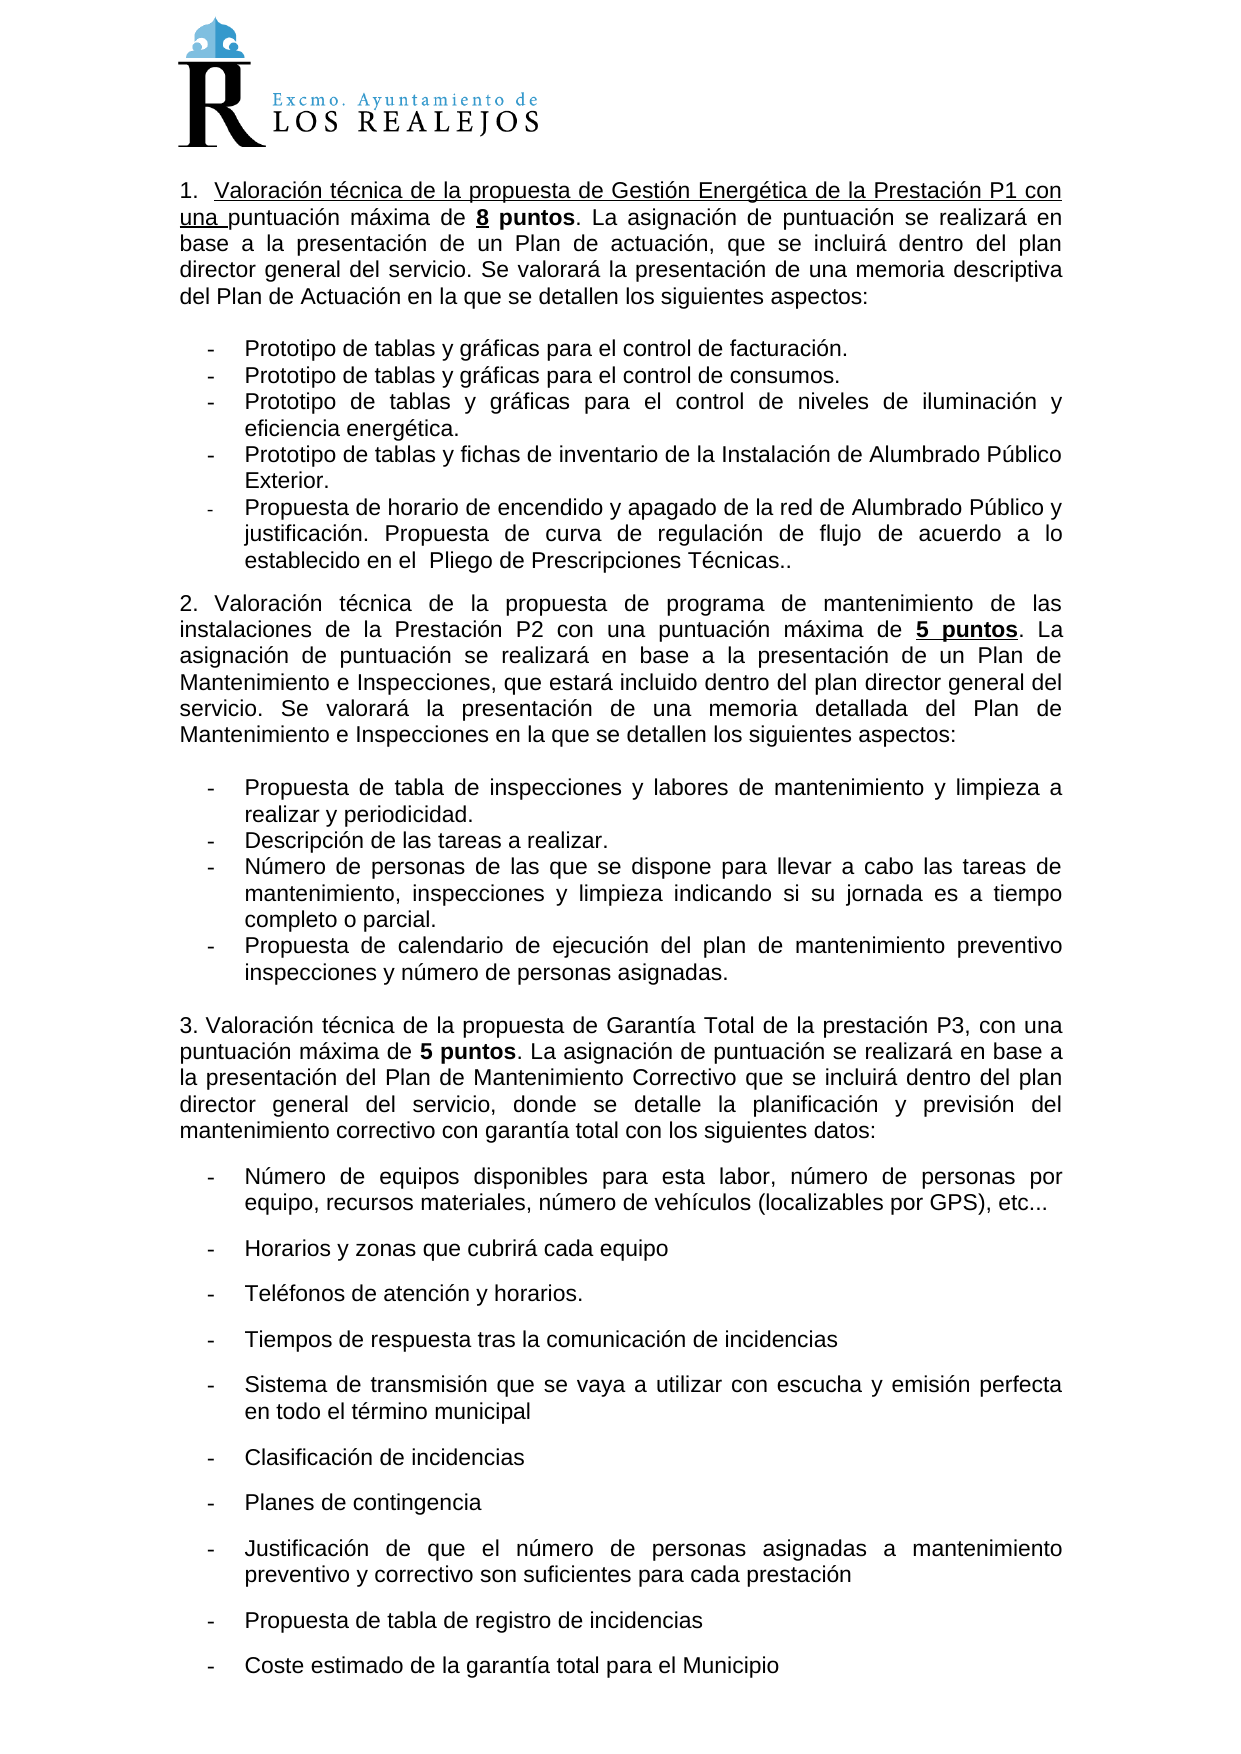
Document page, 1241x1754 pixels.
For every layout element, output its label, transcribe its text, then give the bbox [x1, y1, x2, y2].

list Valoración técnica de la propuesta de programa de mantenimiento de las instalaciones de la Prestación P2 con una puntuación máxima de 5 puntos. La asignación de puntuación se realizará en base a la presentación de un Plan de Mantenimiento e Inspecciones, que estará incluido dentro del plan director general del servicio. Se valorará la presentación de una memoria detallada del Plan de Mantenimiento e Inspecciones en la que se detallen los siguientes aspectos: [179, 589, 1063, 616]
list Prototipo de tablas y gráficas para el control de facturación. [854, 335, 1063, 362]
list Coste estimado de la garantía total para el Municipio [779, 1652, 1063, 1679]
list Propuesta de tabla de registro de incidencias [703, 1607, 1063, 1633]
list Propuesta de horario de encendido y apagado de la red de Alumbrado Público y justificación. Propuesta de curva de regulación de flujo de acuerdo a lo establecido en el Pliego de Prescripciones Técnicas.. [798, 547, 1063, 573]
list Prototipo de tablas y fichas de inventario de la Instalación de Alumbrado Público Exterior. [207, 441, 1063, 494]
list Horarios y zonas que cubrirá cada equipo [207, 1234, 1063, 1261]
list Propuesta de calendario de ejecución del plan de mantenimiento preventivo inspecciones y número de personas asignadas. [207, 932, 1063, 985]
list Propuesta de tabla de inspecciones y labores de mantenimiento y limpieza a realizar y periodicidad. [207, 774, 1063, 827]
list Teléfonos de atención y horarios. [207, 1280, 244, 1307]
list Teléfonos de atención y horarios. [583, 1280, 1063, 1307]
list Prototipo de tablas y gráficas para el control de consumos. [847, 362, 1063, 388]
list Propuesta de tabla de registro de incidencias [207, 1607, 244, 1633]
list Clasificación de incidencias [207, 1443, 1063, 1470]
list Número de personas de las que se dispone para llevar a cabo las tareas de mantenimiento, inspecciones y limpieza indicando si su jornada es a tiempo completo o parcial. [437, 906, 1063, 932]
list Descripción de las tareas a realizar. [615, 827, 1063, 853]
list Descripción de las tareas a realizar. [207, 827, 244, 853]
list Valoración técnica de la propuesta de Gestión Energética de la Prestación P1 con una puntuación máxima de 8 puntos. La asignación de puntuación se realizará en base a la presentación de un Plan de actuación, que se incluirá dentro del plan director general del servicio. Se valorará la presentación de una memoria descriptiva del Plan de Actuación en la que se detallen los siguientes aspectos: [179, 177, 1063, 204]
list Sistema de transmisión que se vaya a utilizar con escucha y emisión perfecta en todo el término municipal [531, 1398, 1063, 1424]
list Prototipo de tablas y gráficas para el control de niveles de iluminación y eficiencia energética. [207, 388, 1063, 441]
list Tiempos de respuesta tras la comunicación de incidencias [838, 1326, 1063, 1352]
list Planes de contingencia [207, 1489, 1063, 1516]
list Justificación de que el número de personas asignadas a mantenimiento preventivo y correctivo son suficientes para cada prestación [852, 1561, 1063, 1587]
